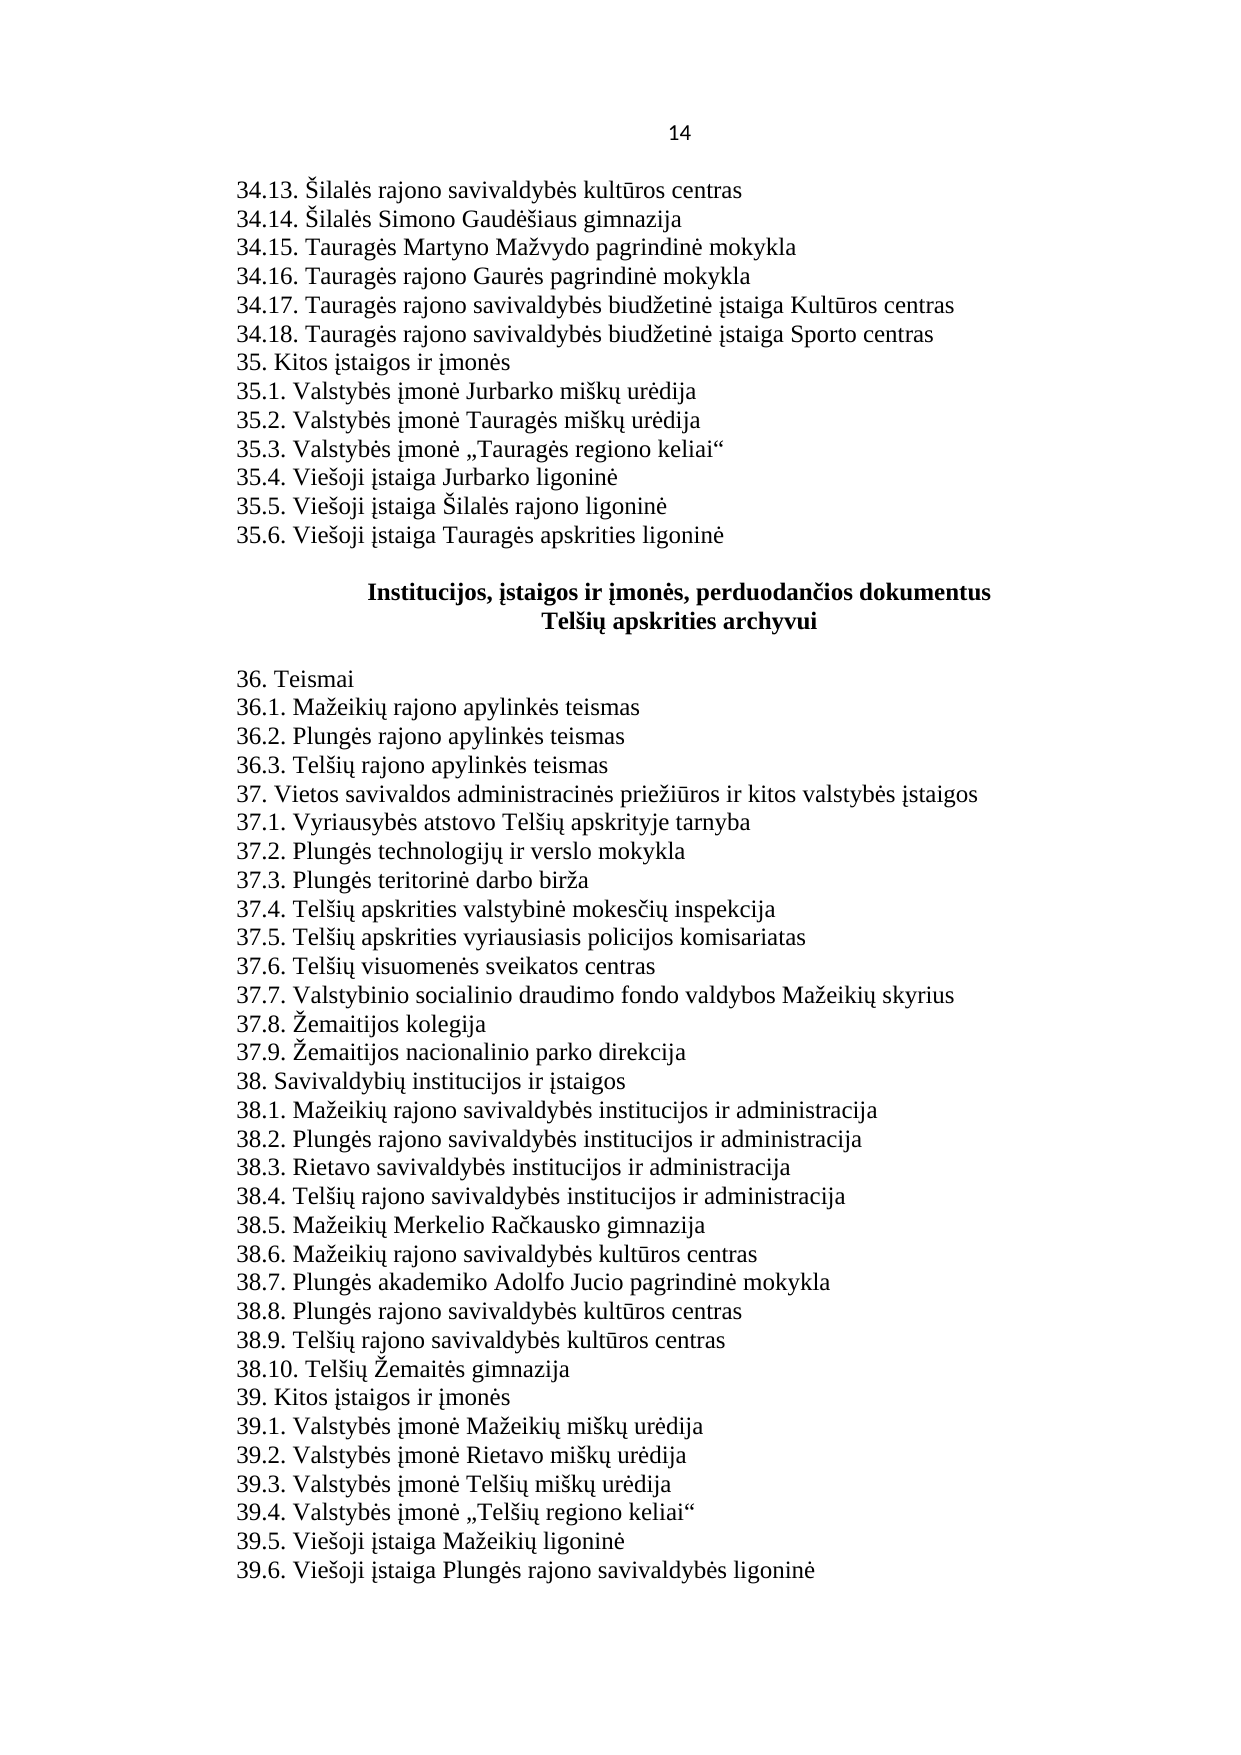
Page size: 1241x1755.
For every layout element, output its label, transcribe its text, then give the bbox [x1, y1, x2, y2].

text 39. Kitos įstaigos ir įmonės [177, 1382, 1181, 1411]
text Telšių apskrities archyvui [177, 606, 1181, 635]
text 35.1. Valstybės įmonė Jurbarko miškų urėdija [177, 376, 1181, 405]
text 36. Teismai [177, 664, 1181, 692]
text 37.1. Vyriausybės atstovo Telšių apskrityje tarnyba [177, 807, 1181, 836]
text 37.5. Telšių apskrities vyriausiasis policijos komisariatas [177, 922, 1181, 951]
text 36.3. Telšių rajono apylinkės teismas [177, 750, 1181, 779]
text 38.1. Mažeikių rajono savivaldybės institucijos ir administracija [177, 1095, 1181, 1124]
text 34.14. Šilalės Simono Gaudėšiaus gimnazija [177, 204, 1181, 232]
text 34.13. Šilalės rajono savivaldybės kultūros centras [177, 175, 1181, 204]
text 38.6. Mažeikių rajono savivaldybės kultūros centras [177, 1239, 1181, 1267]
text 39.6. Viešoji įstaiga Plungės rajono savivaldybės ligoninė [177, 1555, 1181, 1584]
text Institucijos, įstaigos ir įmonės, perduodančios dokumentus [177, 577, 1181, 606]
text 37.8. Žemaitijos kolegija [177, 1009, 1181, 1037]
text 38.3. Rietavo savivaldybės institucijos ir administracija [177, 1152, 1181, 1181]
text 39.3. Valstybės įmonė Telšių miškų urėdija [177, 1469, 1181, 1497]
text 34.18. Tauragės rajono savivaldybės biudžetinė įstaiga Sporto centras [177, 319, 1181, 347]
text 35.2. Valstybės įmonė Tauragės miškų urėdija [177, 405, 1181, 434]
text 34.15. Tauragės Martyno Mažvydo pagrindinė mokykla [177, 232, 1181, 261]
text 35. Kitos įstaigos ir įmonės [177, 347, 1181, 376]
text 38.2. Plungės rajono savivaldybės institucijos ir administracija [177, 1124, 1181, 1152]
text 39.5. Viešoji įstaiga Mažeikių ligoninė [177, 1526, 1181, 1555]
text 39.1. Valstybės įmonė Mažeikių miškų urėdija [177, 1411, 1181, 1440]
text 37.9. Žemaitijos nacionalinio parko direkcija [177, 1037, 1181, 1066]
text 38.7. Plungės akademiko Adolfo Jucio pagrindinė mokykla [177, 1267, 1181, 1296]
text 39.2. Valstybės įmonė Rietavo miškų urėdija [177, 1440, 1181, 1469]
text 35.5. Viešoji įstaiga Šilalės rajono ligoninė [177, 491, 1181, 520]
text 36.2. Plungės rajono apylinkės teismas [177, 721, 1181, 750]
text 36.1. Mažeikių rajono apylinkės teismas [177, 692, 1181, 721]
text 35.3. Valstybės įmonė „Tauragės regiono keliai“ [177, 434, 1181, 462]
text 38.9. Telšių rajono savivaldybės kultūros centras [177, 1325, 1181, 1354]
text 37.7. Valstybinio socialinio draudimo fondo valdybos Mažeikių skyrius [177, 980, 1181, 1009]
text 37. Vietos savivaldos administracinės priežiūros ir kitos valstybės įstaigos [177, 779, 1181, 807]
text 38.5. Mažeikių Merkelio Račkausko gimnazija [177, 1210, 1181, 1239]
text 37.2. Plungės technologijų ir verslo mokykla [177, 836, 1181, 865]
text 37.4. Telšių apskrities valstybinė mokesčių inspekcija [177, 894, 1181, 922]
text 38. Savivaldybių institucijos ir įstaigos [177, 1066, 1181, 1095]
text 38.10. Telšių Žemaitės gimnazija [177, 1354, 1181, 1382]
text 37.3. Plungės teritorinė darbo birža [177, 865, 1181, 894]
text 37.6. Telšių visuomenės sveikatos centras [177, 951, 1181, 980]
text 35.6. Viešoji įstaiga Tauragės apskrities ligoninė [177, 520, 1181, 549]
text 35.4. Viešoji įstaiga Jurbarko ligoninė [177, 462, 1181, 491]
text 39.4. Valstybės įmonė „Telšių regiono keliai“ [177, 1497, 1181, 1526]
text 34.16. Tauragės rajono Gaurės pagrindinė mokykla [177, 261, 1181, 290]
text 34.17. Tauragės rajono savivaldybės biudžetinė įstaiga Kultūros centras [177, 290, 1181, 319]
text 38.8. Plungės rajono savivaldybės kultūros centras [177, 1296, 1181, 1325]
text 38.4. Telšių rajono savivaldybės institucijos ir administracija [177, 1181, 1181, 1210]
